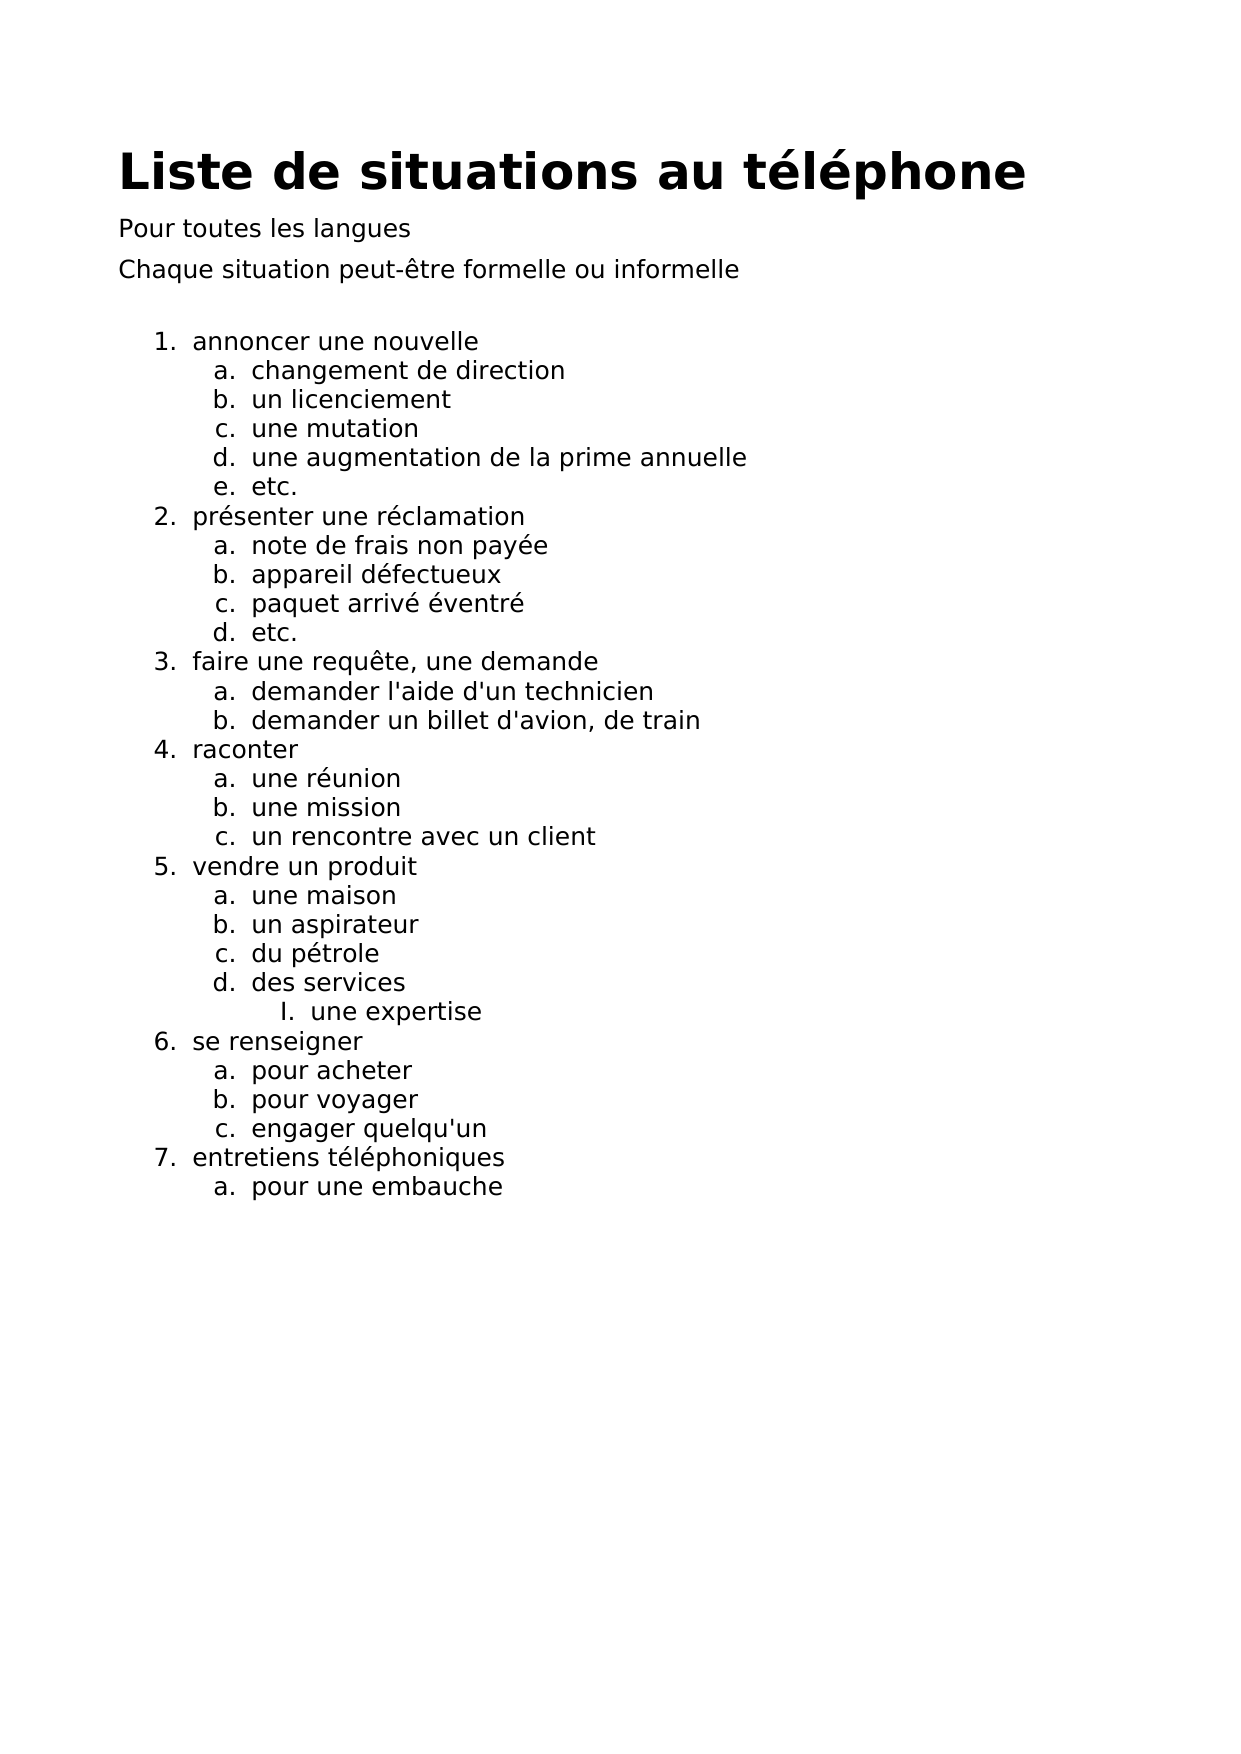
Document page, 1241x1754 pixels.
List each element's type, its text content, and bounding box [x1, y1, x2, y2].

list appareil défectueux [236, 560, 1122, 589]
list une réunion [236, 764, 1122, 793]
list un aspirateur [236, 910, 1122, 939]
list engager quelqu'un [236, 1114, 1122, 1143]
text Chaque situation peut-être formelle ou informelle [118, 256, 1122, 285]
list une maison [236, 881, 1122, 910]
list pour voyager [236, 1085, 1122, 1114]
list vendre un produit [177, 852, 1122, 881]
list se renseigner [177, 1027, 1122, 1056]
text Pour toutes les langues [118, 214, 1122, 243]
list du pétrole [236, 939, 1122, 968]
list demander l'aide d'un technicien [236, 677, 1122, 706]
list paquet arrivé éventré [236, 589, 1122, 618]
list des services [236, 968, 1122, 997]
list une augmentation de la prime annuelle [236, 443, 1122, 472]
list annoncer une nouvelle [177, 327, 1122, 356]
list pour acheter [236, 1056, 1122, 1085]
subtitle Liste de situations au téléphone [118, 143, 1122, 201]
list entretiens téléphoniques [177, 1143, 1122, 1172]
list une mission [236, 793, 1122, 822]
list faire une requête, une demande [177, 647, 1122, 677]
list une mutation [236, 414, 1122, 443]
list une expertise [295, 997, 1122, 1027]
list demander un billet d'avion, de train [236, 706, 1122, 735]
list un licenciement [236, 385, 1122, 414]
list etc. [236, 618, 1122, 647]
list note de frais non payée [236, 531, 1122, 560]
list etc. [236, 472, 1122, 502]
list raconter [177, 735, 1122, 764]
list changement de direction [236, 356, 1122, 385]
list un rencontre avec un client [236, 822, 1122, 852]
list présenter une réclamation [177, 502, 1122, 531]
list pour une embauche [236, 1172, 1122, 1202]
